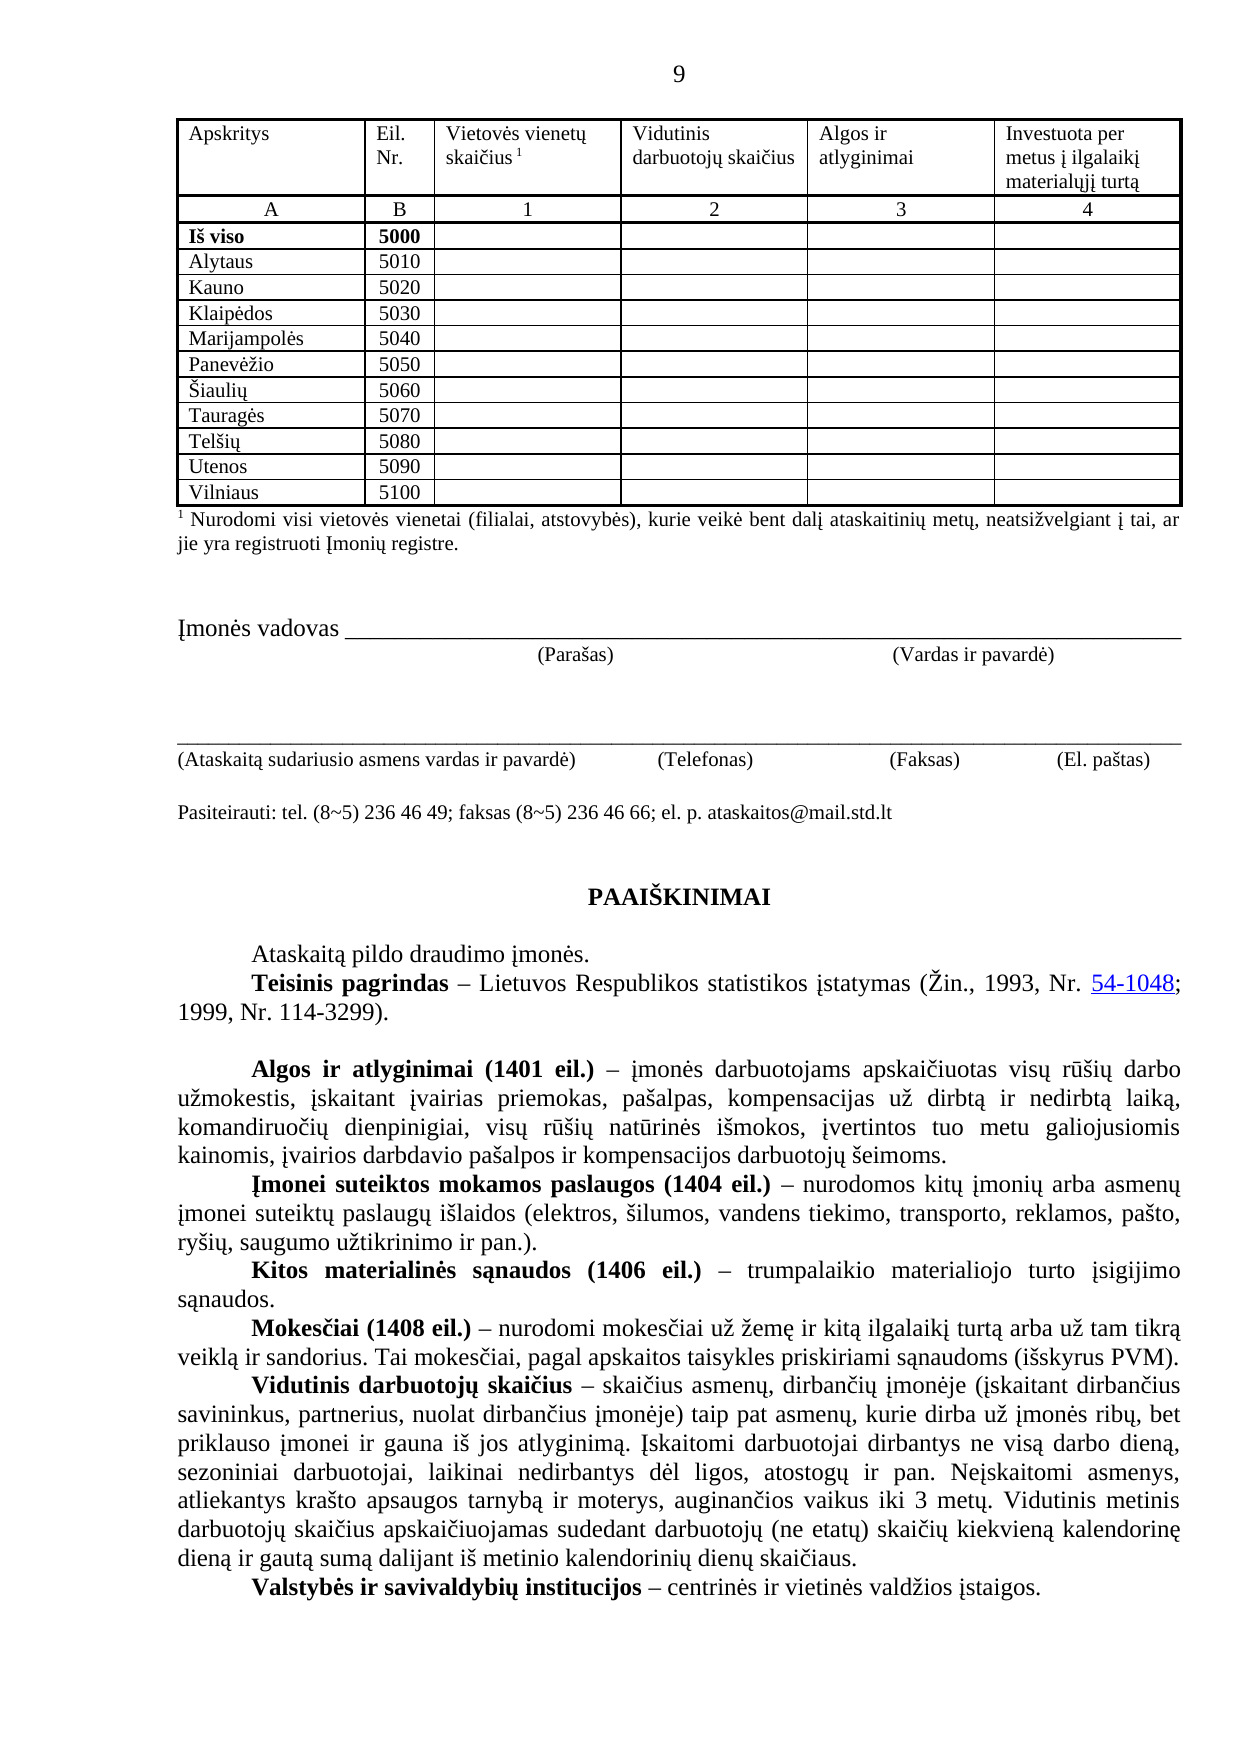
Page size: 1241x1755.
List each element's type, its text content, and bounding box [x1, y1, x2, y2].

table_cell B [366, 197, 434, 221]
table_cell [622, 403, 807, 427]
table_cell [435, 480, 620, 504]
table_cell [995, 224, 1179, 248]
text ___________ [177, 723, 1181, 744]
table_cell [622, 480, 807, 504]
table_cell 5070 [366, 403, 434, 427]
text (Ataskaitą sudariusio asmens vardas ir pavardė) (Telefonas) (Faksas) (El. paštas) [177, 747, 1181, 771]
table_cell [435, 403, 620, 427]
table_cell [435, 378, 620, 402]
text Algos ir atlyginimai (1401 eil.) – įmonės darbuotojams apskaičiuotas visų rūšių darbo užmokestis, įskaitant įvairias priemokas, pašalpas, kompensacijas už dirbtą ir nedirbtą laiką, komandiruočių dienpinigiai, visų rūšių natūrinės išmokos, įvertintos tuo metu galiojusiomis kainomis, įvairios darbdavio pašalpos ir kompensacijos darbuotojų šeimoms. [177, 1054, 1181, 1169]
table_cell 5060 [366, 378, 434, 402]
table_cell 2 [622, 197, 807, 221]
table_cell Šiaulių [179, 378, 364, 402]
table_cell Klaipėdos [179, 301, 364, 325]
text PAAIŠKINIMAI [177, 882, 1181, 910]
table_cell [435, 275, 620, 299]
table_cell [808, 378, 994, 402]
table_cell 5040 [366, 326, 434, 350]
table_cell [995, 275, 1179, 299]
table_cell 5010 [366, 250, 434, 273]
table_cell Vilniaus [179, 480, 364, 504]
table_cell Utenos [179, 455, 364, 478]
text (Parašas) (Vardas ir pavardė) [177, 642, 1181, 666]
text 1 Nurodomi visi vietovės vienetai (filialai, atstovybės), kurie veikė bent dalį ataskaitinių metų, neatsižvelgiant į tai, ar jie yra registruoti Įmonių registre. [177, 507, 1181, 555]
table_cell [622, 352, 807, 376]
table_cell [995, 403, 1179, 427]
table_cell [808, 429, 994, 453]
text Vidutinis darbuotojų skaičius – skaičius asmenų, dirbančių įmonėje (įskaitant dirbančius savininkus, partnerius, nuolat dirbančius įmonėje) taip pat asmenų, kurie dirba už įmonės ribų, bet priklauso įmonei ir gauna iš jos atlyginimą. Įskaitomi darbuotojai dirbantys ne visą darbo dieną, sezoniniai darbuotojai, laikinai nedirbantys dėl ligos, atostogų ir pan. Neįskaitomi asmenys, atliekantys krašto apsaugos tarnybą ir moterys, auginančios vaikus iki 3 metų. Vidutinis metinis darbuotojų skaičius apskaičiuojamas sudedant darbuotojų (ne etatų) skaičių kiekvieną kalendorinę dieną ir gautą sumą dalijant iš metinio kalendorinių dienų skaičiaus. [177, 1370, 1181, 1572]
table_cell [808, 455, 994, 478]
table_cell [808, 224, 994, 248]
text Įmonės vadovas [177, 613, 1181, 642]
table_cell 1 [435, 197, 620, 221]
text Mokesčiai (1408 eil.) – nurodomi mokesčiai už žemę ir kitą ilgalaikį turtą arba už tam tikrą veiklą ir sandorius. Tai mokesčiai, pagal apskaitos taisykles priskiriami sąnaudoms (išskyrus PVM). [177, 1313, 1181, 1370]
table_cell 5090 [366, 455, 434, 478]
text Teisinis pagrindas – Lietuvos Respublikos statistikos įstatymas (Žin., 1993, Nr. 54-1048; 1999, Nr. 114-3299). [177, 968, 1181, 1025]
table_cell A [179, 197, 364, 221]
table_cell Alytaus [179, 250, 364, 273]
table_cell [995, 480, 1179, 504]
text Pasiteirauti: tel. (8~5) 236 46 49; faksas (8~5) 236 46 66; el. p. ataskaitos@mail.std.lt [177, 800, 1181, 824]
table_cell [435, 301, 620, 325]
table_cell [435, 250, 620, 273]
table_cell 4 [995, 197, 1179, 221]
table_cell [808, 301, 994, 325]
table_cell [995, 378, 1179, 402]
table_cell [622, 326, 807, 350]
table_cell [995, 352, 1179, 376]
text Ataskaitą pildo draudimo įmonės. [177, 939, 1181, 968]
table_cell [808, 403, 994, 427]
table_header Algos ir atlyginimai [808, 121, 994, 193]
table_cell [435, 326, 620, 350]
table_cell Kauno [179, 275, 364, 299]
text Valstybės ir savivaldybių institucijos – centrinės ir vietinės valdžios įstaigos. [177, 1572, 1181, 1600]
table_cell [622, 301, 807, 325]
table_cell [808, 250, 994, 273]
table_cell [622, 250, 807, 273]
table_cell [995, 301, 1179, 325]
table_cell 3 [808, 197, 994, 221]
table_cell [622, 429, 807, 453]
table_cell 5100 [366, 480, 434, 504]
table_cell [995, 250, 1179, 273]
table_cell Marijampolės [179, 326, 364, 350]
table_cell 5080 [366, 429, 434, 453]
table_cell [435, 224, 620, 248]
table_header Apskritys [179, 121, 364, 193]
table_cell [622, 275, 807, 299]
table_cell Telšių [179, 429, 364, 453]
table_cell [808, 480, 994, 504]
table_header Vietovės vienetų skaičius 1 [435, 121, 620, 193]
table_cell [622, 378, 807, 402]
text Įmonei suteiktos mokamos paslaugos (1404 eil.) – nurodomos kitų įmonių arba asmenų įmonei suteiktų paslaugų išlaidos (elektros, šilumos, vandens tiekimo, transporto, reklamos, pašto, ryšių, saugumo užtikrinimo ir pan.). [177, 1169, 1181, 1255]
table_header Eil. Nr. [366, 121, 434, 193]
table_cell [622, 455, 807, 478]
table_cell 5050 [366, 352, 434, 376]
table_cell Tauragės [179, 403, 364, 427]
table_header Vidutinis darbuotojų skaičius [622, 121, 807, 193]
table_cell Panevėžio [179, 352, 364, 376]
text Kitos materialinės sąnaudos (1406 eil.) – trumpalaikio materialiojo turto įsigijimo sąnaudos. [177, 1255, 1181, 1313]
table_cell [808, 352, 994, 376]
table_cell [995, 326, 1179, 350]
table_cell 5020 [366, 275, 434, 299]
table_cell [995, 429, 1179, 453]
table_cell [808, 275, 994, 299]
table_cell [435, 455, 620, 478]
table_cell [435, 429, 620, 453]
table_cell [808, 326, 994, 350]
table_cell 5030 [366, 301, 434, 325]
table_cell [622, 224, 807, 248]
table_cell [435, 352, 620, 376]
table_header Investuota per metus į ilgalaikį materialųjį turtą [995, 121, 1179, 193]
table_cell Iš viso [179, 224, 364, 248]
table_cell [995, 455, 1179, 478]
table_cell 5000 [366, 224, 434, 248]
